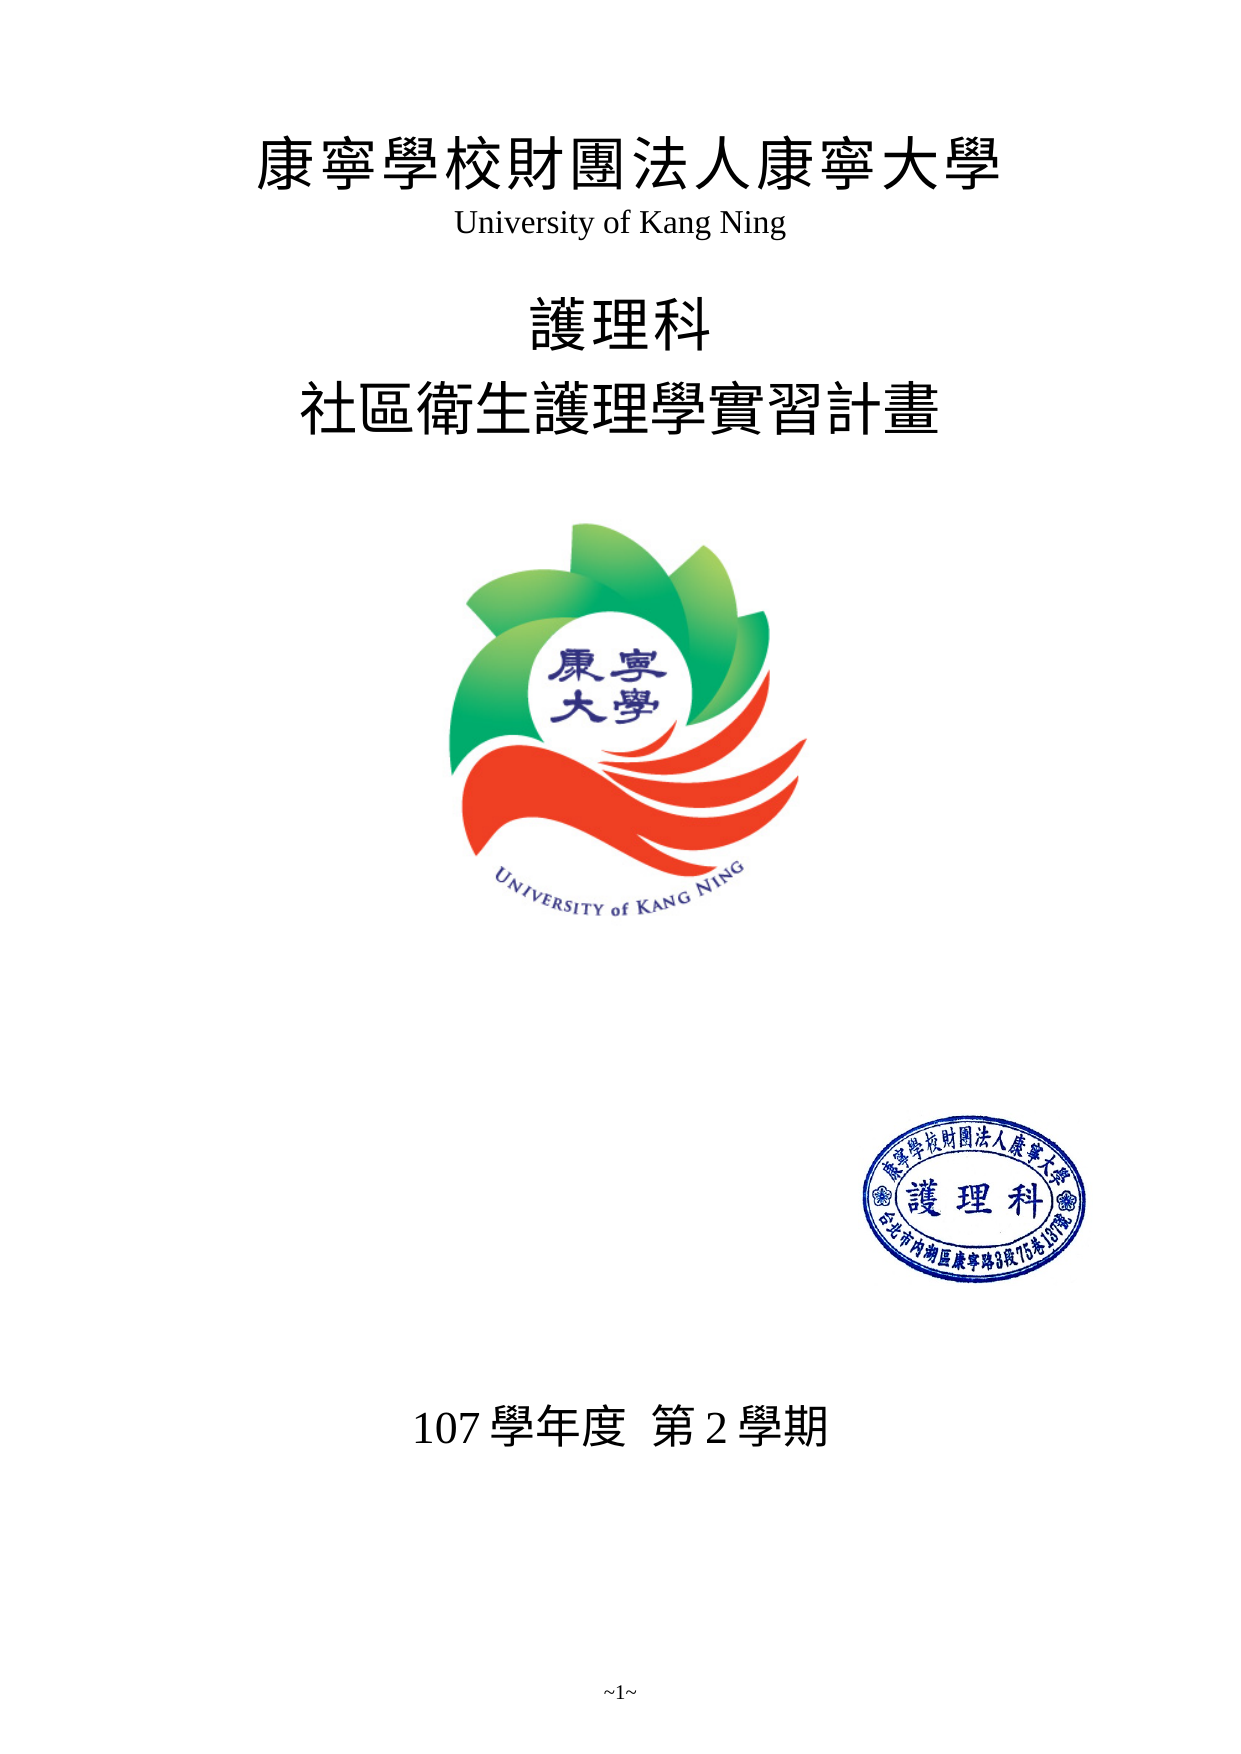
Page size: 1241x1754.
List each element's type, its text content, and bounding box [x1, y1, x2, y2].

text 社區衛生護理學實習計畫 [148, 363, 1092, 447]
text 護理科 [148, 278, 1092, 363]
text 107學年度 第2學期 [148, 1391, 1092, 1457]
text University of Kang Ning [148, 203, 1092, 241]
text 康寧學校財團法人康寧大學 [148, 118, 1092, 203]
